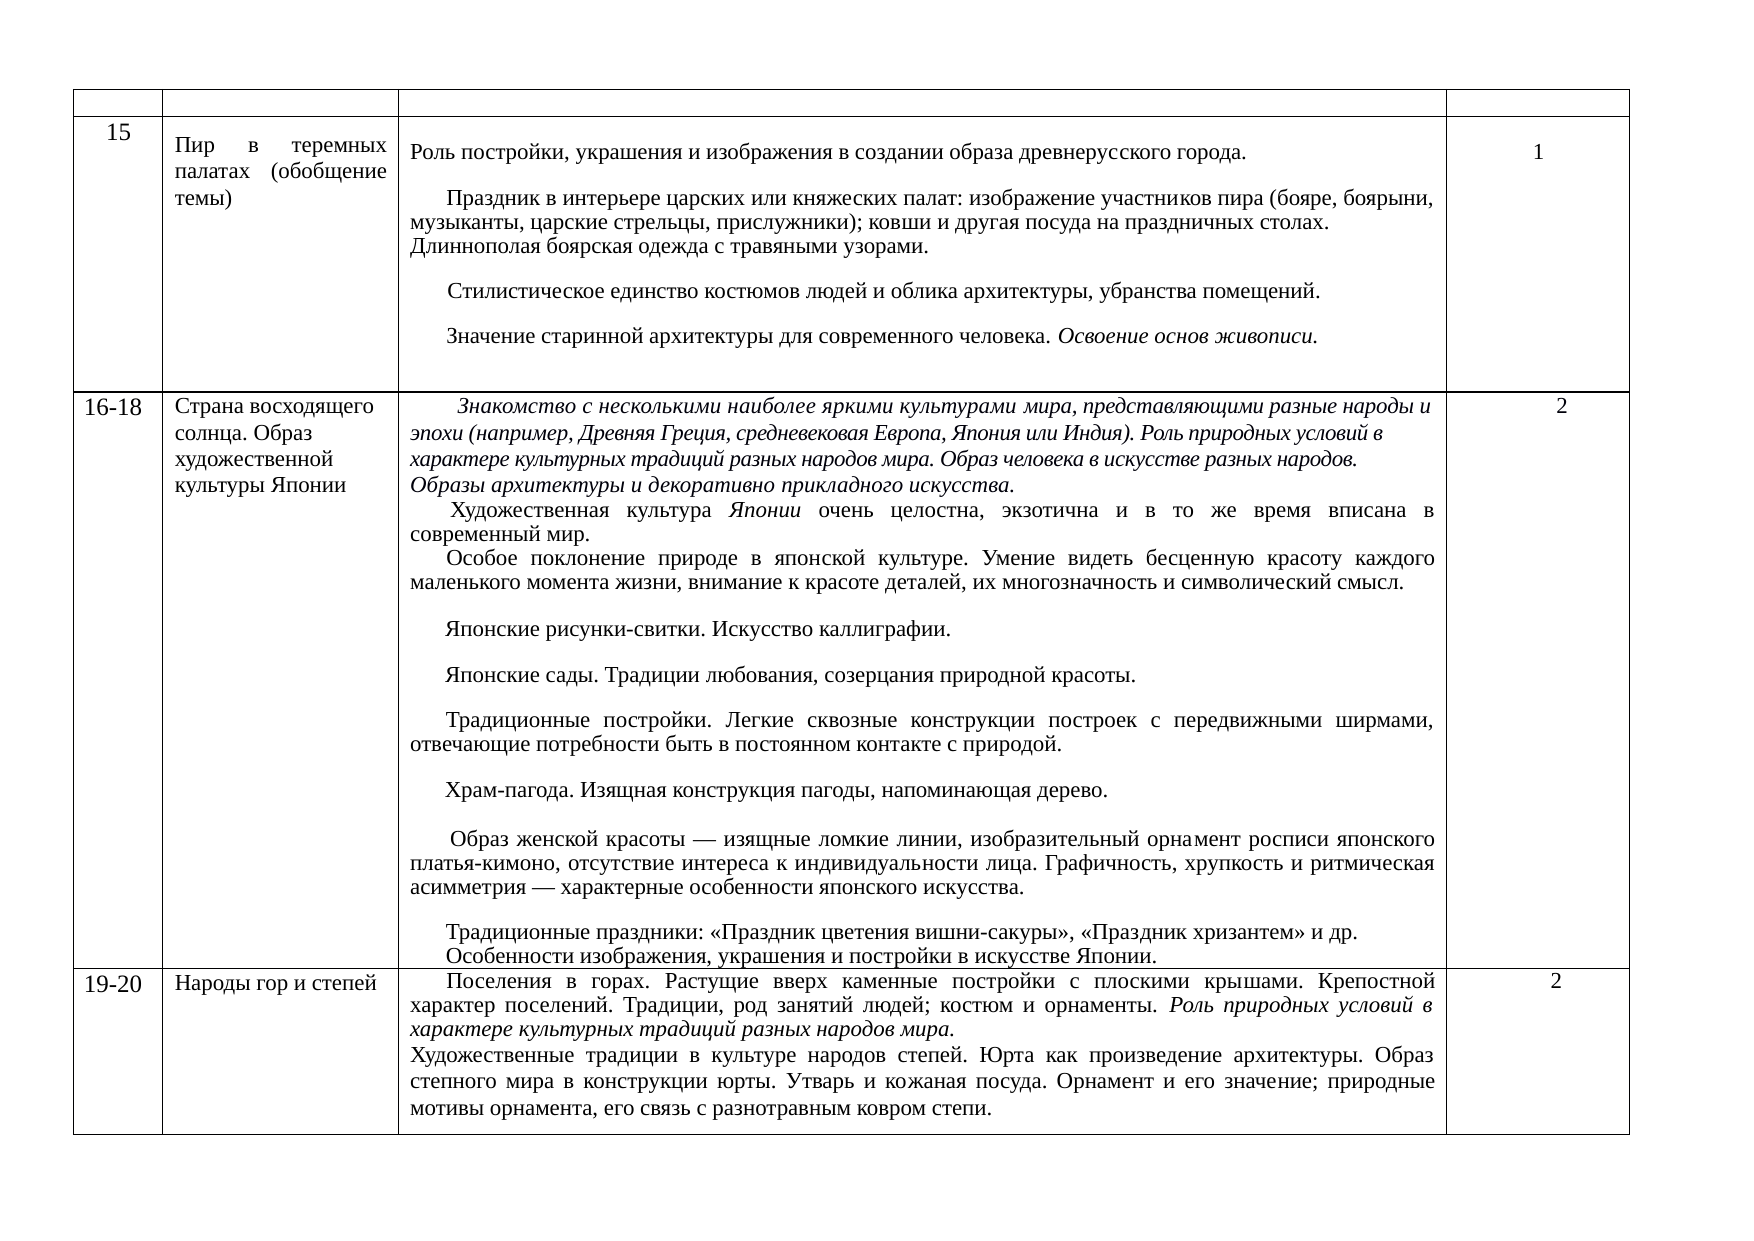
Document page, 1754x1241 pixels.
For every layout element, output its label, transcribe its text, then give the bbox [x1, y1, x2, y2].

table_cell Поселения в горах. Растущие вверх каменные постройки с плоскими кры­шами. Крепостной характер поселений. Традиции, род занятий людей; костюм и орнаменты. Роль природных условий в характере культурных традиций разных народов мира. Художественные традиции в культуре народов степей. Юрта как произведение архитектуры. Образ степного мира в конструкции юрты. Утварь и ко­жаная посуда. Орнамент и его значе­ние; природные мотивы орнамента, его связь с разнотравным ковром степи. [399, 969, 1446, 1134]
table_cell 1 [1447, 117, 1629, 391]
table_cell Знакомство с несколькими наиболее яркими культурами мира, представляющими разные народы и эпохи (например, Древняя Греция, средневековая Европа, Япония или Индия). Роль природных условий в характере культурных традиций разных народов мира. Образ человека в искусстве разных народов. Образы архитектуры и декоративно ­прикладного искусства. Художественная культура Японии очень целостна, экзотична и в то же время вписана в современный мир. Особое поклонение природе в япон­ской культуре. Умение видеть бесцен­ную красоту каждого маленького момен­та жизни, внимание к красоте деталей, их многозначность и символический смысл. Японские рисунки-свитки. Искусство каллиграфии. Японские сады. Традиции любования, созерцания природной красоты. Традиционные постройки. Легкие сквозные конструкции построек с передвижными ширмами, отвечающие потребности быть в постоянном контакте с природой. Храм-пагода. Изящная конструкция пагоды, напоминающая дерево. Образ женской красоты — изящные ломкие линии, изобразительный орна­мент росписи японского платья-кимо­но, отсутствие интереса к индивидуаль­ности лица. Графичность, хрупкость и ритмическая асимметрия — характерные особенности японского искусства. Традиционные праздники: «Праздник цветения вишни-сакуры», «Праз­дник хризантем» и др. Особенности изображения, украше­ния и постройки в искусстве Японии. [399, 393, 1446, 968]
table_cell [163, 90, 398, 116]
table_cell [74, 90, 162, 116]
table_cell 15 [74, 117, 162, 391]
table_cell 19-20 [74, 969, 162, 1134]
table_cell [399, 90, 1446, 116]
table_cell Роль постройки, украшения и изображения в создании образа древнерус­ского города. Праздник в интерьере царских или княжеских палат: изображение участни­ков пира (бояре, боярыни, музыканты, царские стрельцы, прислужники); ков­ши и другая посуда на праздничных столах. Длиннополая боярская одежда с травяными узорами. Стилистическое единство костюмов людей и облика архитектуры, убранства помещений. Значение старинной архитектуры для современного человека. Освоение основ живописи. [399, 117, 1446, 391]
table_cell 2 [1447, 393, 1629, 968]
table_cell 2 [1447, 969, 1629, 1134]
table_cell Страна восходящего солнца. Образ художественной культуры Японии [163, 393, 398, 968]
table_cell [1447, 90, 1629, 116]
table_cell Пир в теремных палатах (обобщение темы) [163, 117, 398, 391]
table_cell 16-18 [74, 393, 162, 968]
table_cell Народы гор и степей [163, 969, 398, 1134]
